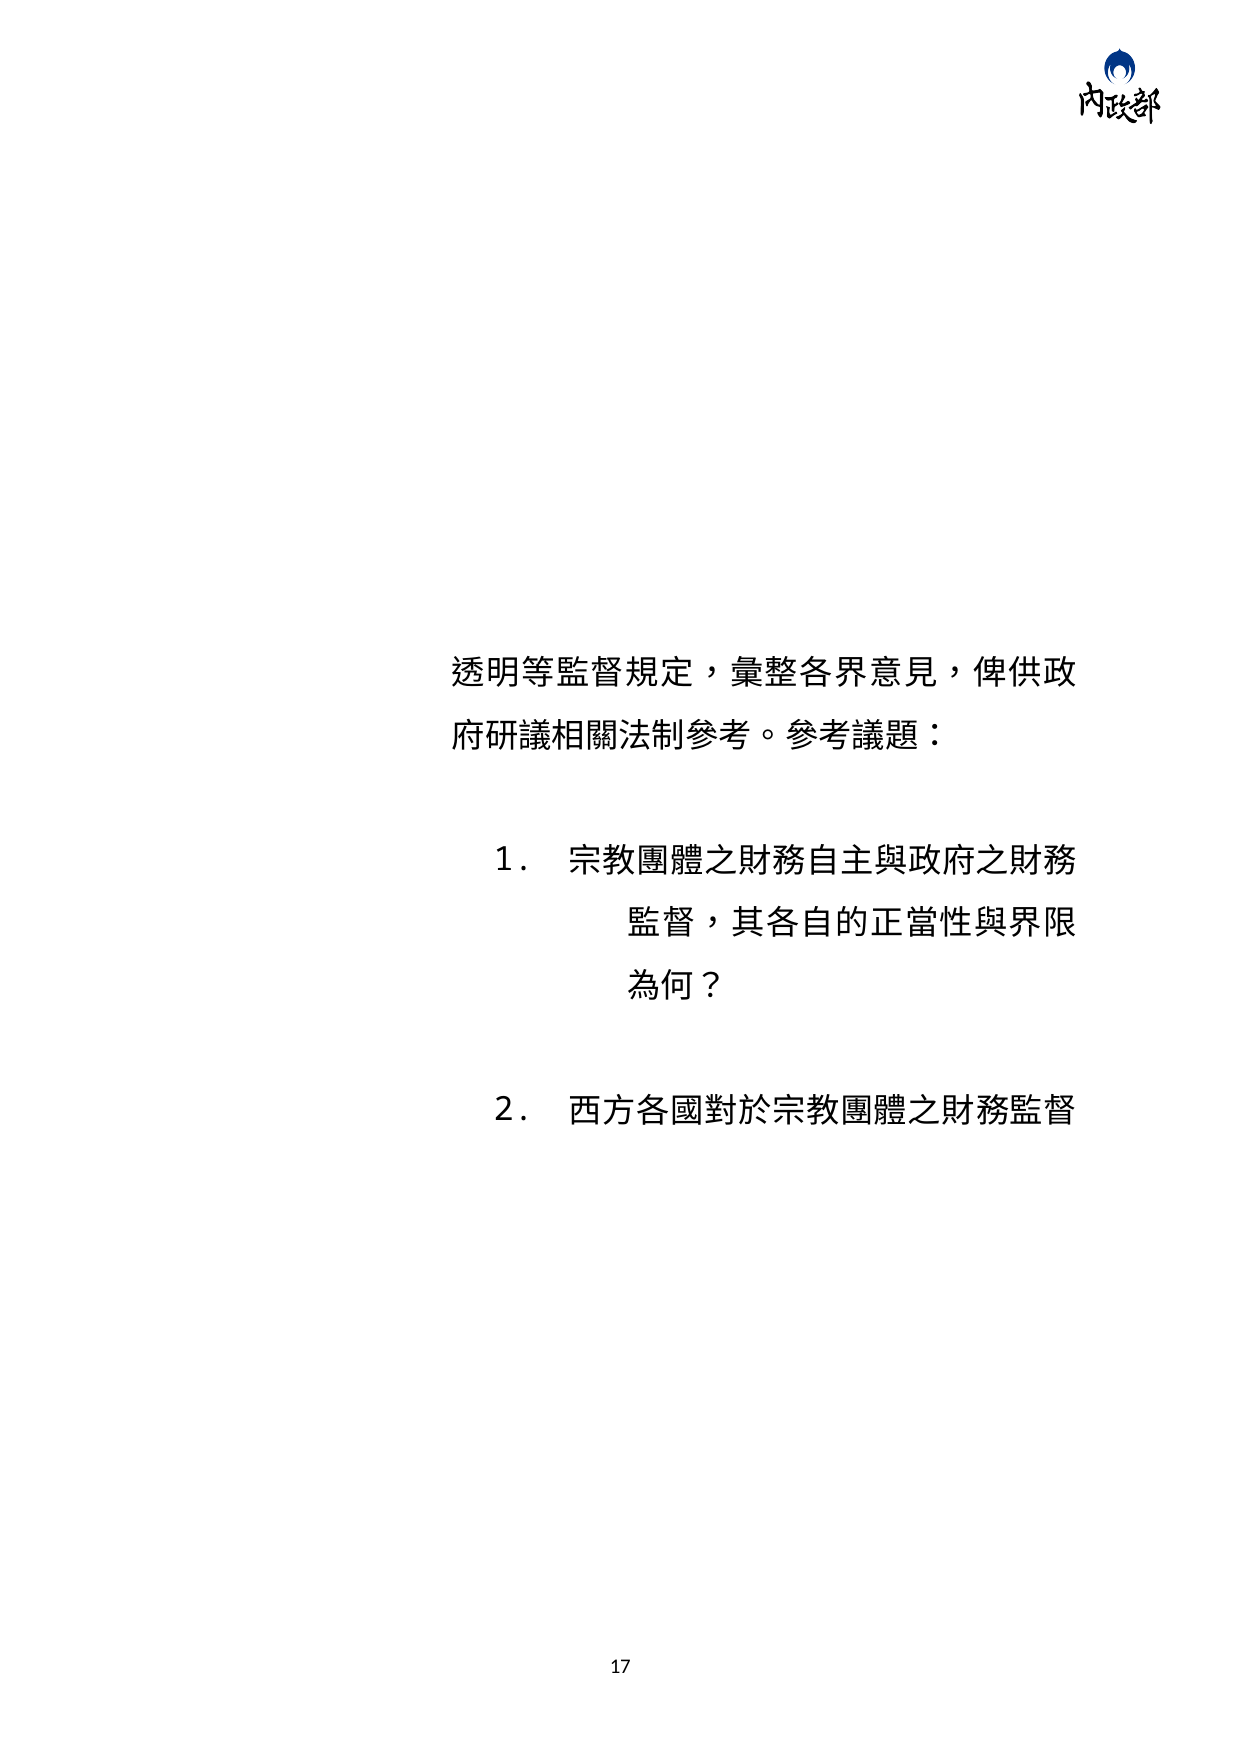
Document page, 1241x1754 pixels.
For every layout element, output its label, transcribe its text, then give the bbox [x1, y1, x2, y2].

list 宗教團體之財務自主與政府之財務監督，其各自的正當性與界限為何？ [493, 816, 1078, 1003]
list 宗教團體財務自主與財務公開：106年，行政院成立洗錢防制辦公室，配合國際評鑑，推動洗錢防制工作，宗教團體得收受捐贈，財務金流成為各界關切焦點，國家發展委員會「開放政府國家行動方案」並將「推動宗教團體財務透明化政策」納為政府承諾事項。然而，宗教團體具有財務自主權，為司法院釋字第573號解釋所明示，故有必要瞭解各國宗教團體財務申報、公開、透明等監督規定，彙整各界意見，俾供政府研議相關法制參考。參考議題： [313, 628, 1078, 753]
list 西方各國對於宗教團體之財務監督 [493, 1066, 1078, 1128]
